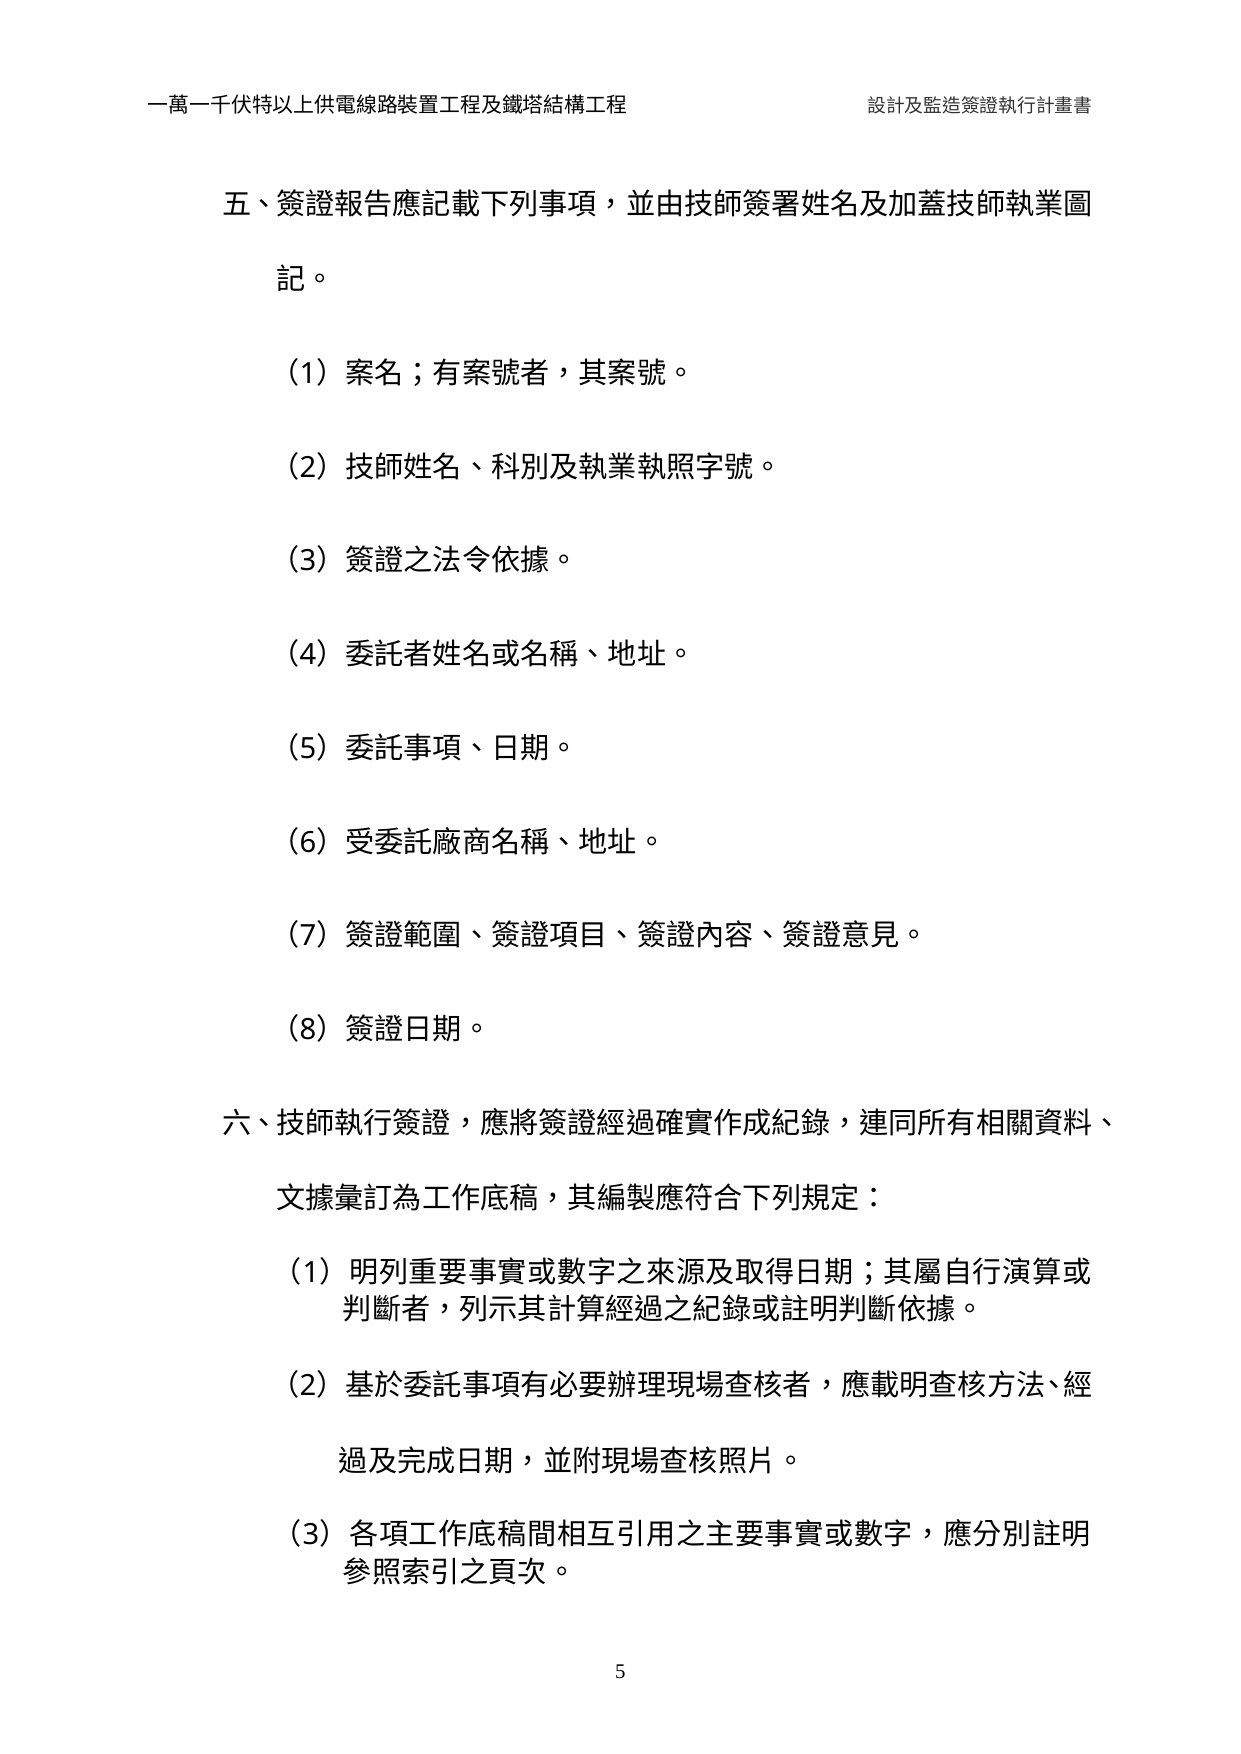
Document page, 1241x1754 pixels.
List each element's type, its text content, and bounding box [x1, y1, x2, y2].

text （1）案名；有案號者，其案號。 [270, 333, 1092, 408]
text （3）簽證之法令依據。 [270, 521, 1092, 596]
text （2）技師姓名、科別及執業執照字號。 [270, 427, 1092, 502]
text （8）簽證日期。 [270, 989, 1092, 1064]
text （4）委託者姓名或名稱、地址。 [270, 614, 1092, 689]
text （7）簽證範圍、簽證項目、簽證內容、簽證意見。 [270, 896, 1092, 971]
text （1）明列重要事實或數字之來源及取得日期；其屬自行演算或判斷者，列示其計算經過之紀錄或註明判斷依據。 [273, 1252, 1092, 1327]
text 六、技師執行簽證，應將簽證經過確實作成紀錄，連同所有相關資料、文據彙訂為工作底稿，其編製應符合下列規定： [223, 1083, 1092, 1233]
text （2）基於委託事項有必要辦理現場查核者，應載明查核方法、經過及完成日期，並附現場查核照片。 [270, 1346, 1092, 1496]
text （6）受委託廠商名稱、地址。 [270, 802, 1092, 877]
text （5）委託事項、日期。 [270, 708, 1092, 783]
text 五、簽證報告應記載下列事項，並由技師簽署姓名及加蓋技師執業圖記。 [223, 164, 1092, 314]
text （3）各項工作底稿間相互引用之主要事實或數字，應分別註明參照索引之頁次。 [273, 1514, 1092, 1589]
